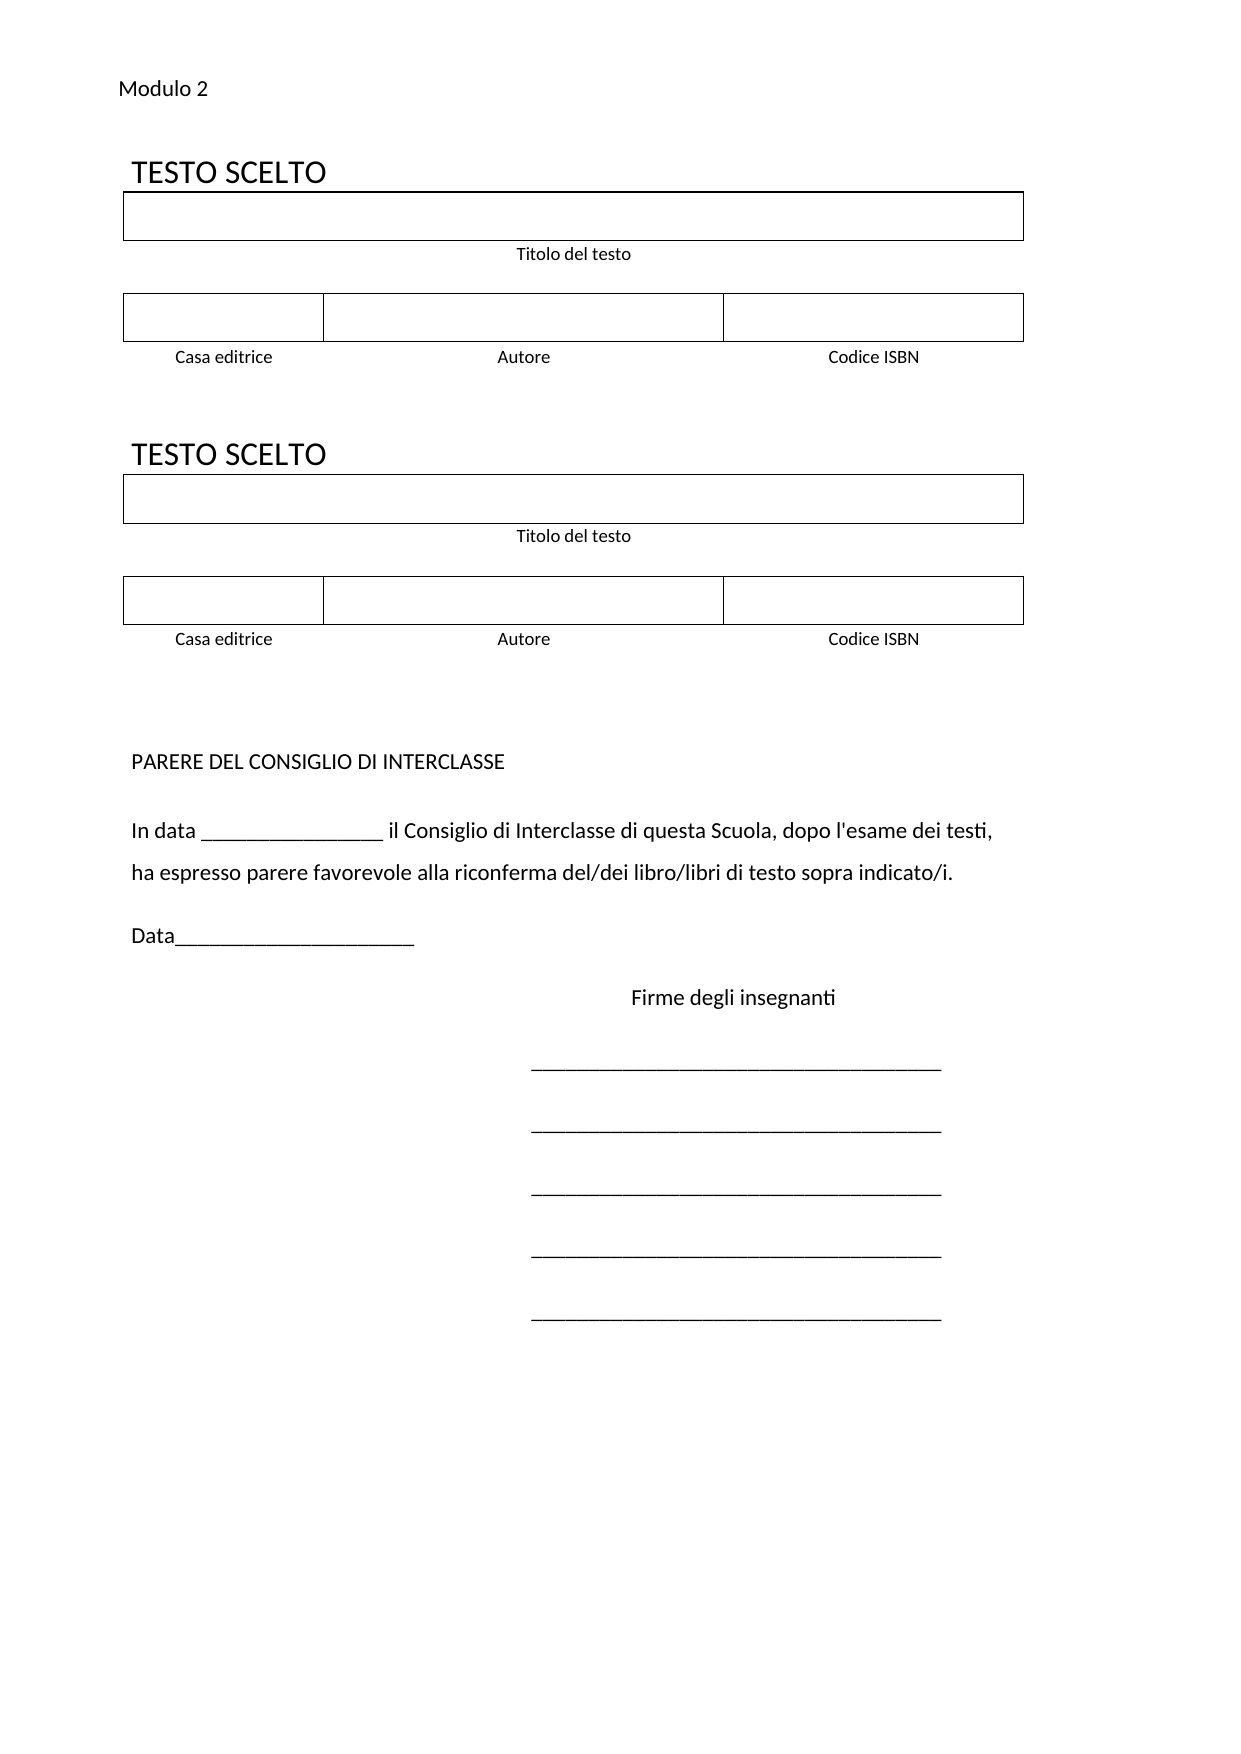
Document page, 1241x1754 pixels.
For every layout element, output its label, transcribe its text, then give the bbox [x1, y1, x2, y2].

table_cell [324, 1230, 424, 1261]
table_cell [224, 548, 324, 576]
table_cell [324, 577, 723, 624]
table_cell [724, 744, 824, 776]
table_cell [824, 148, 924, 191]
table_cell [524, 682, 624, 713]
table_cell [124, 1199, 224, 1230]
table_cell [124, 1324, 224, 1355]
table_cell [524, 651, 624, 682]
table_cell [624, 744, 724, 776]
table_cell Data_____________________ [124, 918, 424, 949]
table_cell [624, 1199, 724, 1230]
table_cell [624, 548, 724, 576]
table_cell [524, 744, 624, 776]
table_cell [824, 918, 924, 949]
table_cell [224, 368, 324, 399]
table_cell [924, 1324, 1024, 1355]
table_cell ____________________________________ [524, 1230, 1024, 1261]
table_cell [824, 548, 924, 576]
table_cell [624, 1011, 724, 1043]
table_cell [424, 1261, 524, 1293]
table_cell [324, 1074, 424, 1105]
table_cell [924, 1199, 1024, 1230]
table_cell [724, 682, 824, 713]
table_cell [724, 548, 824, 576]
table_cell [124, 1136, 224, 1168]
table_cell [724, 1199, 824, 1230]
table_cell [424, 886, 524, 918]
table_cell [624, 918, 724, 949]
table_cell [624, 1324, 724, 1355]
table_cell [724, 265, 824, 293]
table_cell [924, 886, 1024, 918]
table_cell [324, 1011, 424, 1043]
table_cell [524, 949, 624, 980]
table_cell ____________________________________ [524, 1043, 1024, 1074]
table_cell [824, 1324, 924, 1355]
table_cell [124, 651, 224, 682]
table_cell [224, 1261, 324, 1293]
table_cell [824, 1074, 924, 1105]
table_cell [624, 651, 724, 682]
table_cell [124, 193, 1023, 240]
table_cell [324, 1261, 424, 1293]
table_cell [824, 744, 924, 776]
table_cell [424, 1199, 524, 1230]
table_cell [924, 1136, 1024, 1168]
table_cell [524, 1011, 624, 1043]
table_cell Casa editrice [124, 342, 324, 368]
table_cell [224, 1043, 324, 1074]
table_cell [424, 1043, 524, 1074]
table_cell [624, 1261, 724, 1293]
table_cell [124, 1074, 224, 1105]
table_cell [724, 713, 824, 744]
table_cell [924, 651, 1024, 682]
table_cell [824, 713, 924, 744]
table_cell [524, 1136, 624, 1168]
table_cell [624, 148, 724, 191]
table_cell [724, 651, 824, 682]
table_cell [724, 368, 824, 399]
table_cell [224, 776, 324, 807]
table_cell [224, 1230, 324, 1261]
table_cell [124, 776, 224, 807]
table_cell [224, 651, 324, 682]
table_cell [324, 713, 424, 744]
table_cell [524, 1199, 624, 1230]
table_cell [624, 776, 724, 807]
table_cell [124, 949, 224, 980]
table_cell [724, 399, 824, 430]
table_cell [424, 949, 524, 980]
table_cell Casa editrice [124, 625, 324, 651]
table_cell [124, 682, 224, 713]
table_cell [624, 368, 724, 399]
table_cell [224, 949, 324, 980]
table_cell [524, 399, 624, 430]
table_cell [324, 1168, 424, 1199]
table_cell [424, 1074, 524, 1105]
table_cell Titolo del testo [124, 524, 1024, 547]
table_cell [924, 949, 1024, 980]
table_cell [524, 368, 624, 399]
table_cell [524, 1261, 624, 1293]
table_cell [424, 1136, 524, 1168]
table_cell [824, 430, 924, 474]
table_cell [724, 430, 824, 474]
table_cell [224, 399, 324, 430]
table_cell [924, 1011, 1024, 1043]
table_cell [324, 980, 424, 1011]
table_cell [324, 1105, 424, 1136]
table_cell [824, 1199, 924, 1230]
table_cell [524, 918, 624, 949]
table_cell [924, 918, 1024, 949]
table_cell [524, 713, 624, 744]
table_cell [524, 776, 624, 807]
table_cell Codice ISBN [724, 625, 1024, 651]
table_cell [324, 294, 723, 341]
table_cell [424, 1230, 524, 1261]
table_cell [624, 265, 724, 293]
table_cell [724, 886, 824, 918]
table_cell Autore [324, 625, 724, 651]
table_cell [424, 265, 524, 293]
table_cell [124, 1043, 224, 1074]
table_cell [324, 1043, 424, 1074]
table_cell [424, 399, 524, 430]
table_cell [624, 1074, 724, 1105]
table_cell [724, 1261, 824, 1293]
table_cell [424, 1011, 524, 1043]
table_cell [224, 682, 324, 713]
table_cell [424, 430, 524, 474]
table_cell [124, 1293, 224, 1324]
table_cell [324, 949, 424, 980]
table_cell [924, 713, 1024, 744]
table_cell [424, 1168, 524, 1199]
table_cell [724, 1324, 824, 1355]
table_cell [624, 399, 724, 430]
table_cell [224, 1293, 324, 1324]
table_cell [824, 368, 924, 399]
table_cell [924, 265, 1024, 293]
table_cell [324, 886, 424, 918]
table_cell TESTO SCELTO [124, 430, 424, 474]
table_cell [424, 1324, 524, 1355]
table_cell Titolo del testo [124, 241, 1024, 265]
table_cell [824, 265, 924, 293]
table_cell [924, 1261, 1024, 1293]
table_cell [424, 918, 524, 949]
table_cell [824, 886, 924, 918]
table_cell [124, 1261, 224, 1293]
table_cell [124, 548, 224, 576]
table_cell [324, 265, 424, 293]
table_cell [724, 148, 824, 191]
table_cell [324, 1293, 424, 1324]
table_cell Autore [324, 342, 724, 368]
table_cell [524, 430, 624, 474]
table_cell [524, 148, 624, 191]
table_cell Firme degli insegnanti [624, 980, 924, 1011]
table_cell [724, 918, 824, 949]
table_cell [424, 651, 524, 682]
table_cell [324, 368, 424, 399]
table_cell [924, 980, 1024, 1011]
table_cell [124, 1011, 224, 1043]
table_cell [224, 1199, 324, 1230]
table_cell [724, 1136, 824, 1168]
table_cell ____________________________________ [524, 1105, 1024, 1136]
table_cell [524, 980, 624, 1011]
table_cell [424, 548, 524, 576]
table_cell [924, 548, 1024, 576]
table_cell [224, 886, 324, 918]
table_cell [124, 475, 1023, 522]
table_cell [124, 980, 224, 1011]
table_cell [224, 1324, 324, 1355]
table_cell In data ________________ il Consiglio di Interclasse di questa Scuola, dopo l'esame dei testi, [124, 807, 1024, 844]
table_cell [424, 682, 524, 713]
table_cell [924, 776, 1024, 807]
table_cell [124, 265, 224, 293]
table_cell [624, 949, 724, 980]
table_cell [724, 294, 1023, 341]
table_cell [924, 368, 1024, 399]
table_cell [824, 682, 924, 713]
table_cell [324, 1199, 424, 1230]
table_cell [224, 1074, 324, 1105]
table_cell [524, 1324, 624, 1355]
table_cell [924, 148, 1024, 191]
table_cell TESTO SCELTO [124, 148, 424, 191]
table_cell [224, 980, 324, 1011]
table_cell [424, 980, 524, 1011]
table_cell [424, 368, 524, 399]
table_cell [224, 1136, 324, 1168]
table_cell [824, 399, 924, 430]
table_cell [224, 265, 324, 293]
table_cell [624, 713, 724, 744]
table_cell [924, 744, 1024, 776]
table_cell [624, 1136, 724, 1168]
table_cell [724, 1011, 824, 1043]
table_cell [924, 399, 1024, 430]
table_cell [724, 577, 1023, 624]
table_cell [124, 368, 224, 399]
table_cell [524, 1074, 624, 1105]
table_cell [424, 1293, 524, 1324]
table_cell [124, 577, 323, 624]
table_cell [224, 1011, 324, 1043]
table_cell [124, 713, 224, 744]
table_cell [124, 1230, 224, 1261]
table_cell [724, 949, 824, 980]
table_cell [124, 399, 224, 430]
table_cell [324, 682, 424, 713]
table_cell [624, 682, 724, 713]
table_cell [224, 713, 324, 744]
table_cell ____________________________________ [524, 1293, 1024, 1324]
table_cell ____________________________________ [524, 1168, 1024, 1199]
table_cell [124, 1168, 224, 1199]
table_cell [824, 1011, 924, 1043]
table_cell [424, 148, 524, 191]
table_cell [124, 294, 323, 341]
table_cell [924, 430, 1024, 474]
table_cell [824, 776, 924, 807]
table_cell [624, 430, 724, 474]
table_cell [724, 776, 824, 807]
table_cell [124, 886, 224, 918]
table_cell [824, 949, 924, 980]
table_cell [624, 886, 724, 918]
table_cell [324, 776, 424, 807]
table_cell [524, 265, 624, 293]
table_cell [324, 399, 424, 430]
table_cell [324, 651, 424, 682]
table_cell [124, 1105, 224, 1136]
table_cell ha espresso parere favorevole alla riconferma del/dei libro/libri di testo sopra indicato/i. [124, 844, 1024, 886]
table_cell [224, 1105, 324, 1136]
table_cell [824, 651, 924, 682]
table_cell [324, 1324, 424, 1355]
table_cell [824, 1261, 924, 1293]
table_cell [424, 713, 524, 744]
table_cell Codice ISBN [724, 342, 1024, 368]
table_cell [924, 682, 1024, 713]
table_cell [524, 548, 624, 576]
table_cell [324, 1136, 424, 1168]
table_cell [724, 1074, 824, 1105]
table_cell [324, 548, 424, 576]
table_cell [224, 1168, 324, 1199]
table_cell [424, 1105, 524, 1136]
table_cell [824, 1136, 924, 1168]
table_cell [524, 886, 624, 918]
table_cell [924, 1074, 1024, 1105]
table_cell [424, 776, 524, 807]
table_cell PARERE DEL CONSIGLIO DI INTERCLASSE [124, 744, 524, 776]
